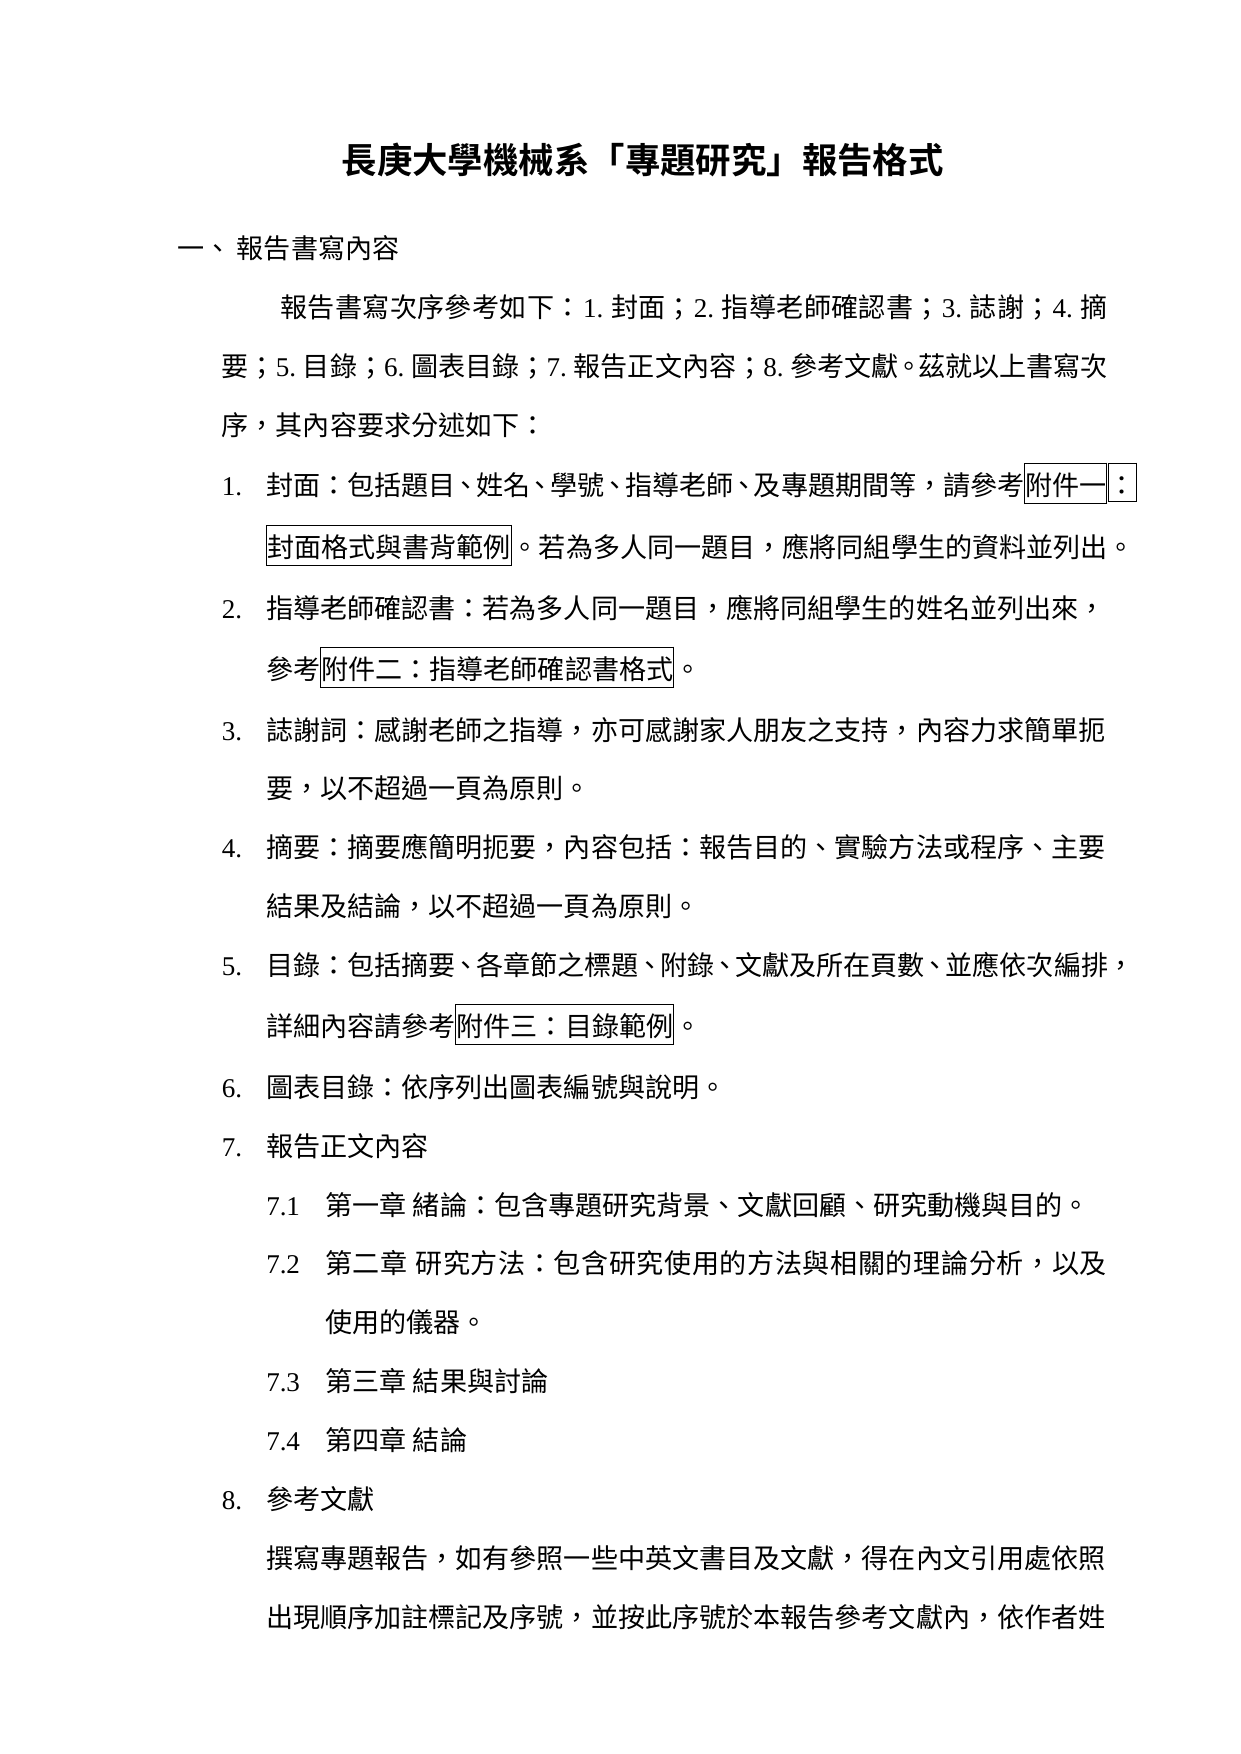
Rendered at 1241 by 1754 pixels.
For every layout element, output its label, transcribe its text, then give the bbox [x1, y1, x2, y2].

text 報告書寫次序參考如下：1. 封面；2. 指導老師確認書；3. 誌謝；4. 摘要；5. 目錄；6. 圖表目錄；7. 報告正文內容；8. 參考文獻。茲就以上書寫次序，其內容要求分述如下： [221, 286, 1107, 443]
text 撰寫專題報告，如有參照一些中英文書目及文獻，得在內文引用處依照出現順序加註標記及序號，並按此序號於本報告參考文獻內，依作者姓 [266, 1537, 1107, 1635]
list 圖表目錄：依序列出圖表編號與說明。 [222, 1066, 1107, 1105]
list 報告書寫內容 [177, 227, 1107, 267]
text 7.3 第三章 結果與討論 [266, 1360, 1107, 1399]
list 封面：包括題目、姓名、學號、指導老師、及專題期間等，請參考附件一：封面格式與書背範例。若為多人同一題目，應將同組學生的資料並列出。 [222, 463, 1107, 566]
text 長庚大學機械系「專題研究」報告格式 [177, 133, 1107, 184]
list 目錄：包括摘要、各章節之標題、附錄、文獻及所在頁數、並應依次編排，詳細內容請參考附件三：目錄範例。 [222, 944, 1107, 1045]
text 7.1 第一章 緒論：包含專題研究背景、文獻回顧、研究動機與目的。 [266, 1183, 1107, 1223]
list 指導老師確認書：若為多人同一題目，應將同組學生的姓名並列出來，參考附件二：指導老師確認書格式。 [222, 587, 1107, 688]
list 報告正文內容 [222, 1125, 1107, 1164]
list 參考文獻 [222, 1478, 1107, 1517]
text 7.4 第四章 結論 [266, 1419, 1107, 1458]
text 7.2 第二章 研究方法：包含研究使用的方法與相關的理論分析，以及使用的儀器。 [266, 1242, 1107, 1341]
list 誌謝詞：感謝老師之指導，亦可感謝家人朋友之支持，內容力求簡單扼要，以不超過一頁為原則。 [222, 708, 1107, 807]
list 摘要：摘要應簡明扼要，內容包括：報告目的、實驗方法或程序、主要結果及結論，以不超過一頁為原則。 [222, 826, 1107, 924]
